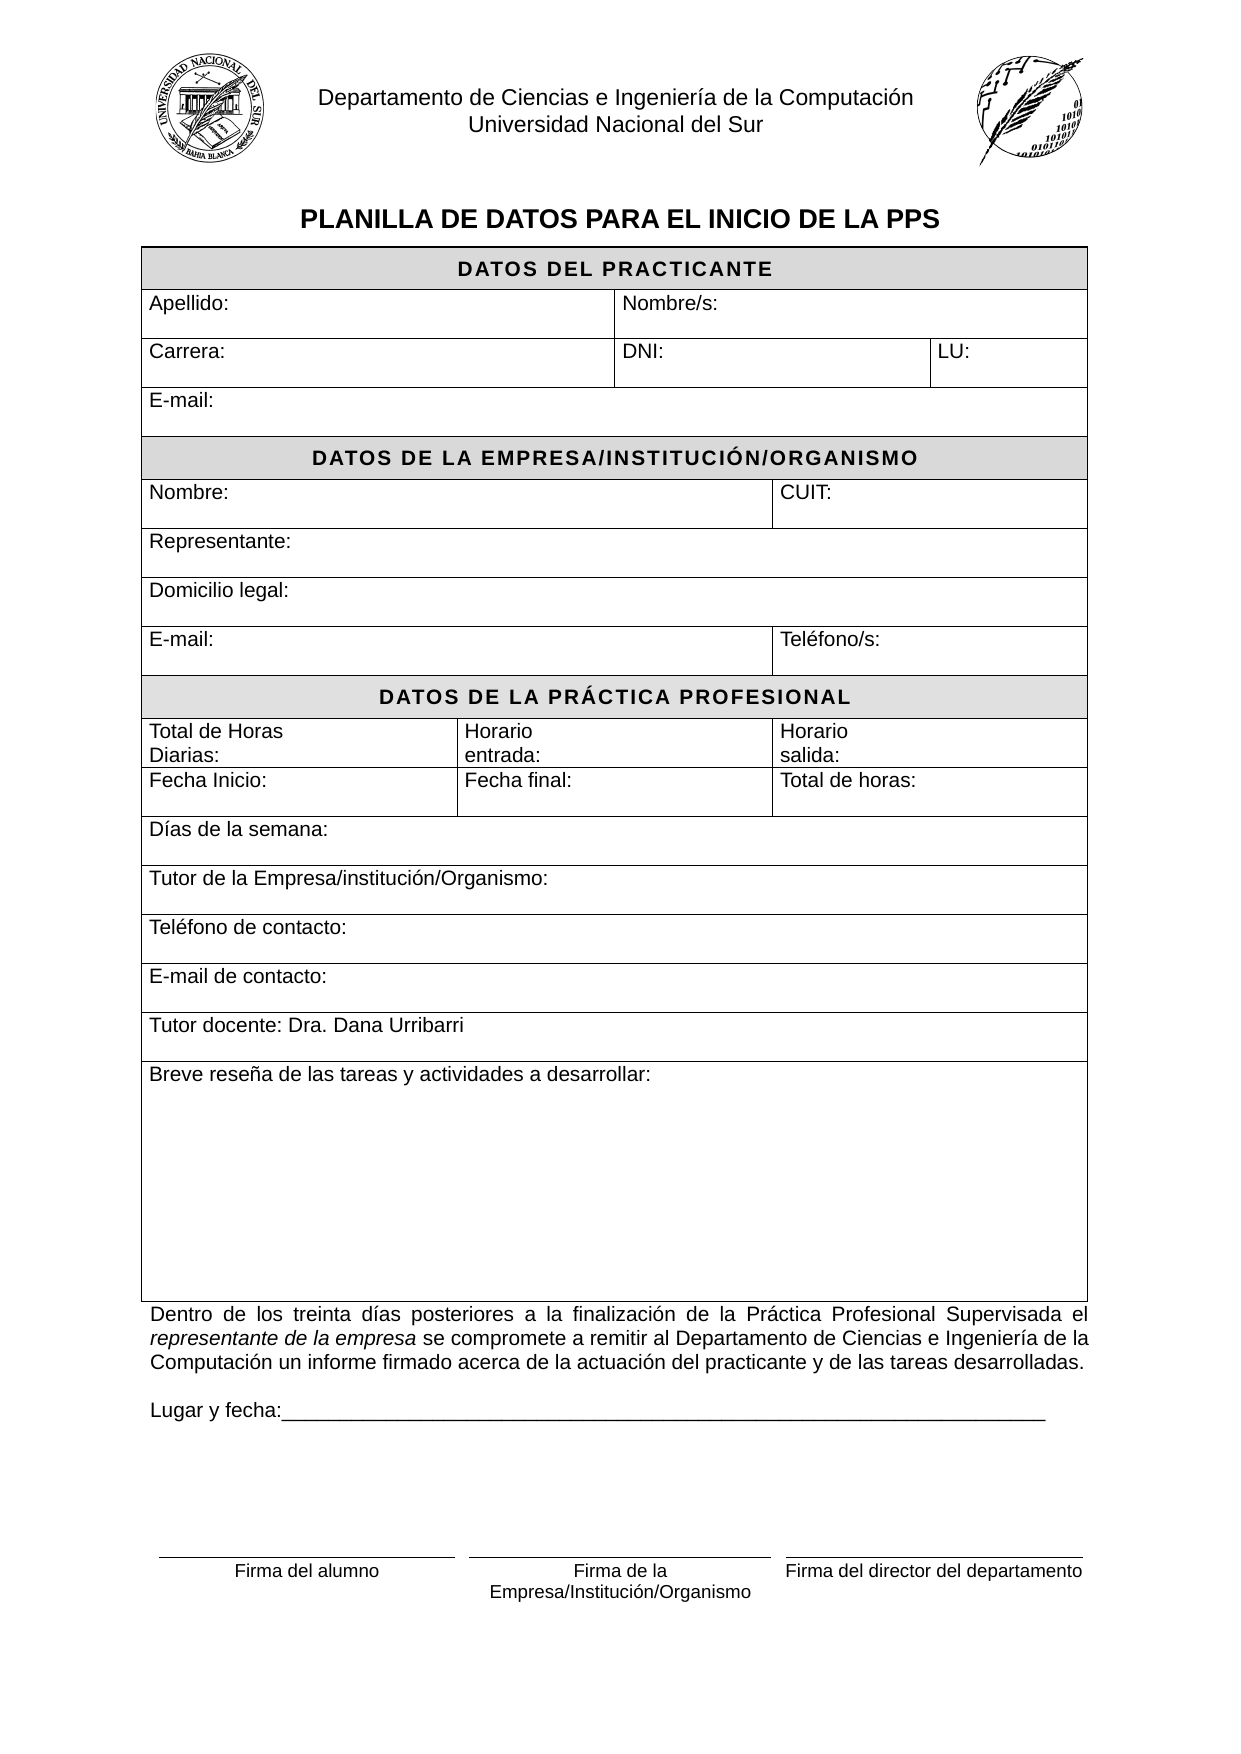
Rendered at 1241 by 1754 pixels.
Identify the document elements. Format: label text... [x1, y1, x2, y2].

table_cell Nombre: [142, 480, 772, 528]
text Dentro de los treinta días posteriores a la finalización de la Práctica Profesional Supervisada el representante de la empresa se compromete a remitir al Departamento de Ciencias e Ingeniería de la Computación un informe firmado acerca de la actuación del practicante y de las tareas desarrolladas. [150, 1302, 1091, 1374]
table_header Firma del alumno [150, 1446, 463, 1608]
table_cell Teléfono/s: [773, 627, 1087, 675]
table_cell CUIT: [773, 480, 1087, 528]
picture [976, 55, 1085, 167]
picture [155, 53, 264, 163]
table_cell E-mail: [142, 388, 1087, 436]
table_header DATOS DEL PRACTICANTE [142, 248, 1087, 289]
table_header Firma del director del departamento [777, 1446, 1091, 1608]
table_cell Breve reseña de las tareas y actividades a desarrollar: [142, 1062, 1087, 1301]
table_cell DATOS DE LA EMPRESA/INSTITUCIÓN/ORGANISMO [142, 437, 1087, 479]
table_cell Representante: [142, 529, 1087, 577]
table_cell Domicilio legal: [142, 578, 1087, 626]
table_cell Días de la semana: [142, 817, 1087, 865]
table_cell Teléfono de contacto: [142, 915, 1087, 963]
table_cell Carrera: [142, 339, 614, 387]
table_cell DNI: [615, 339, 930, 387]
table_cell DATOS DE LA PRÁCTICA PROFESIONAL [142, 676, 1087, 718]
table_cell Nombre/s: [615, 290, 1087, 338]
table_cell Fecha final: [458, 768, 772, 816]
table_cell Total de Horas Diarias: [142, 719, 457, 767]
table_header Firma de la Empresa/Institución/Organismo [464, 1446, 777, 1608]
table_cell E-mail: [142, 627, 772, 675]
table_cell Horario entrada: [458, 719, 772, 767]
table_cell Total de horas: [773, 768, 1087, 816]
table_cell Tutor de la Empresa/institución/Organismo: [142, 866, 1087, 914]
table_cell Fecha Inicio: [142, 768, 457, 816]
subtitle PLANILLA DE DATOS PARA EL INICIO DE LA PPS [150, 203, 1091, 234]
table_cell Horario salida: [773, 719, 1087, 767]
text Lugar y fecha:__________________________________________________________________ [150, 1398, 1091, 1422]
table_cell Apellido: [142, 290, 614, 338]
table_cell Tutor docente: Dra. Dana Urribarri [142, 1013, 1087, 1061]
table_cell LU: [931, 339, 1087, 387]
table_cell E-mail de contacto: [142, 964, 1087, 1012]
